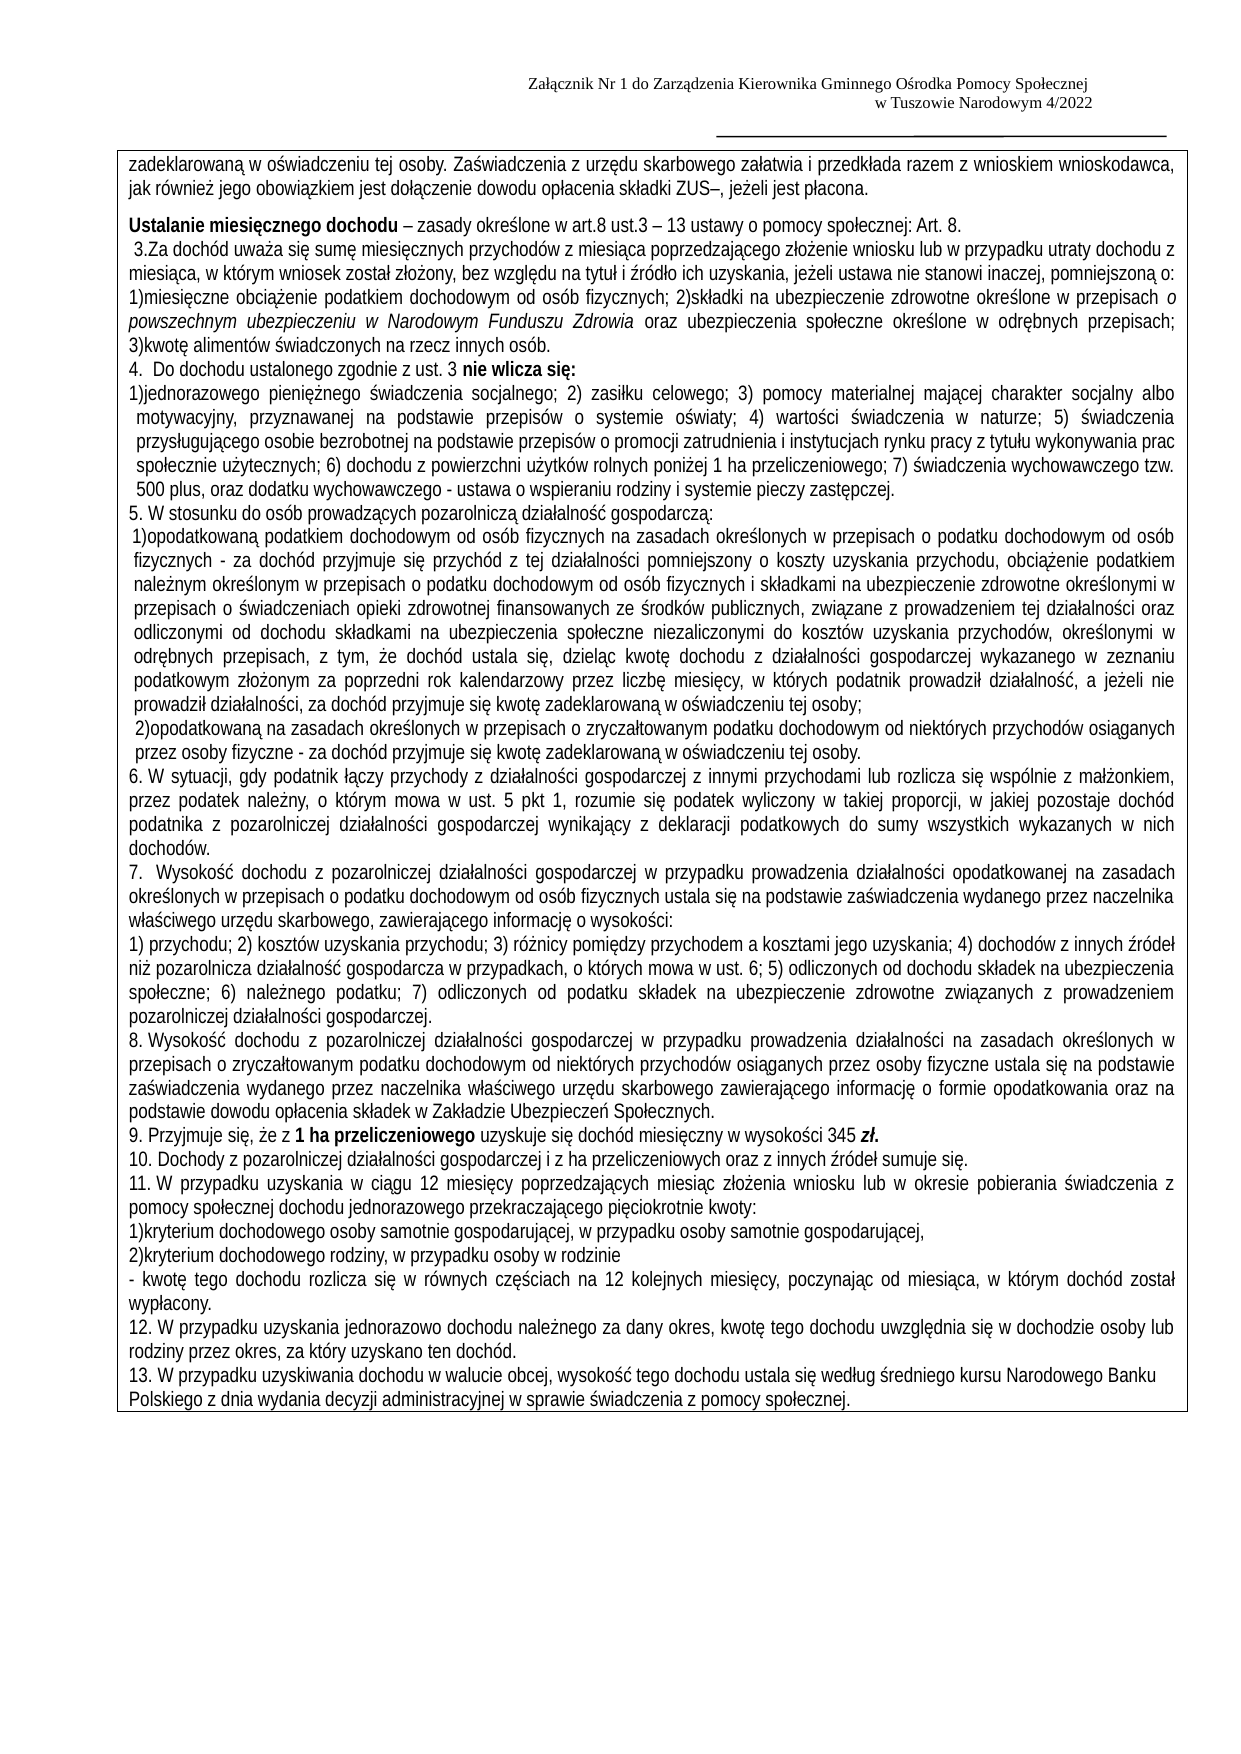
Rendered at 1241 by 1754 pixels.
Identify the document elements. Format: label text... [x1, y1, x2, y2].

table_header zadeklarowaną w oświadczeniu tej osoby. Zaświadczenia z urzędu skarbowego załatwia i przedkłada razem z wnioskiem wnioskodawca, jak również jego obowiązkiem jest dołączenie dowodu opłacenia składki ZUS–, jeżeli jest płacona. Ustalanie miesięcznego dochodu – zasady określone w art.8 ust.3 – 13 ustawy o pomocy społecznej: Art. 8. 3.Za dochód uważa się sumę miesięcznych przychodów z miesiąca poprzedzającego złożenie wniosku lub w przypadku utraty dochodu z miesiąca, w którym wniosek został złożony, bez względu na tytuł i źródło ich uzyskania, jeżeli ustawa nie stanowi inaczej, pomniejszoną o: 1)miesięczne obciążenie podatkiem dochodowym od osób fizycznych; 2)składki na ubezpieczenie zdrowotne określone w przepisach o powszechnym ubezpieczeniu w Narodowym Funduszu Zdrowia oraz ubezpieczenia społeczne określone w odrębnych przepisach; 3)kwotę alimentów świadczonych na rzecz innych osób. 4. Do dochodu ustalonego zgodnie z ust. 3 nie wlicza się: 1)jednorazowego pieniężnego świadczenia socjalnego; 2) zasiłku celowego; 3) pomocy materialnej mającej charakter socjalny albo motywacyjny, przyznawanej na podstawie przepisów o systemie oświaty; 4) wartości świadczenia w naturze; 5) świadczenia przysługującego osobie bezrobotnej na podstawie przepisów o promocji zatrudnienia i instytucjach rynku pracy z tytułu wykonywania prac społecznie użytecznych; 6) dochodu z powierzchni użytków rolnych poniżej 1 ha przeliczeniowego; 7) świadczenia wychowawczego tzw. 500 plus, oraz dodatku wychowawczego - ustawa o wspieraniu rodziny i systemie pieczy zastępczej. 5. W stosunku do osób prowadzących pozarolniczą działalność gospodarczą: 1)opodatkowaną podatkiem dochodowym od osób fizycznych na zasadach określonych w przepisach o podatku dochodowym od osób fizycznych - za dochód przyjmuje się przychód z tej działalności pomniejszony o koszty uzyskania przychodu, obciążenie podatkiem należnym określonym w przepisach o podatku dochodowym od osób fizycznych i składkami na ubezpieczenie zdrowotne określonymi w przepisach o świadczeniach opieki zdrowotnej finansowanych ze środków publicznych, związane z prowadzeniem tej działalności oraz odliczonymi od dochodu składkami na ubezpieczenia społeczne niezaliczonymi do kosztów uzyskania przychodów, określonymi w odrębnych przepisach, z tym, że dochód ustala się, dzieląc kwotę dochodu z działalności gospodarczej wykazanego w zeznaniu podatkowym złożonym za poprzedni rok kalendarzowy przez liczbę miesięcy, w których podatnik prowadził działalność, a jeżeli nie prowadził działalności, za dochód przyjmuje się kwotę zadeklarowaną w oświadczeniu tej osoby; 2)opodatkowaną na zasadach określonych w przepisach o zryczałtowanym podatku dochodowym od niektórych przychodów osiąganych przez osoby fizyczne - za dochód przyjmuje się kwotę zadeklarowaną w oświadczeniu tej osoby. 6. W sytuacji, gdy podatnik łączy przychody z działalności gospodarczej z innymi przychodami lub rozlicza się wspólnie z małżonkiem, przez podatek należny, o którym mowa w ust. 5 pkt 1, rozumie się podatek wyliczony w takiej proporcji, w jakiej pozostaje dochód podatnika z pozarolniczej działalności gospodarczej wynikający z deklaracji podatkowych do sumy wszystkich wykazanych w nich dochodów. 7. Wysokość dochodu z pozarolniczej działalności gospodarczej w przypadku prowadzenia działalności opodatkowanej na zasadach określonych w przepisach o podatku dochodowym od osób fizycznych ustala się na podstawie zaświadczenia wydanego przez naczelnika właściwego urzędu skarbowego, zawierającego informację o wysokości: 1) przychodu; 2) kosztów uzyskania przychodu; 3) różnicy pomiędzy przychodem a kosztami jego uzyskania; 4) dochodów z innych źródeł niż pozarolnicza działalność gospodarcza w przypadkach, o których mowa w ust. 6; 5) odliczonych od dochodu składek na ubezpieczenia społeczne; 6) należnego podatku; 7) odliczonych od podatku składek na ubezpieczenie zdrowotne związanych z prowadzeniem pozarolniczej działalności gospodarczej. 8. Wysokość dochodu z pozarolniczej działalności gospodarczej w przypadku prowadzenia działalności na zasadach określonych w przepisach o zryczałtowanym podatku dochodowym od niektórych przychodów osiąganych przez osoby fizyczne ustala się na podstawie zaświadczenia wydanego przez naczelnika właściwego urzędu skarbowego zawierającego informację o formie opodatkowania oraz na podstawie dowodu opłacenia składek w Zakładzie Ubezpieczeń Społecznych. 9. Przyjmuje się, że z 1 ha przeliczeniowego uzyskuje się dochód miesięczny w wysokości 345 zł. 10. Dochody z pozarolniczej działalności gospodarczej i z ha przeliczeniowych oraz z innych źródeł sumuje się. 11. W przypadku uzyskania w ciągu 12 miesięcy poprzedzających miesiąc złożenia wniosku lub w okresie pobierania świadczenia z pomocy społecznej dochodu jednorazowego przekraczającego pięciokrotnie kwoty: 1)kryterium dochodowego osoby samotnie gospodarującej, w przypadku osoby samotnie gospodarującej, 2)kryterium dochodowego rodziny, w przypadku osoby w rodzinie - kwotę tego dochodu rozlicza się w równych częściach na 12 kolejnych miesięcy, poczynając od miesiąca, w którym dochód został wypłacony. 12. W przypadku uzyskania jednorazowo dochodu należnego za dany okres, kwotę tego dochodu uwzględnia się w dochodzie osoby lub rodziny przez okres, za który uzyskano ten dochód. 13. W przypadku uzyskiwania dochodu w walucie obcej, wysokość tego dochodu ustala się według średniego kursu Narodowego Banku Polskiego z dnia wydania decyzji administracyjnej w sprawie świadczenia z pomocy społecznej. [118, 151, 1187, 1411]
